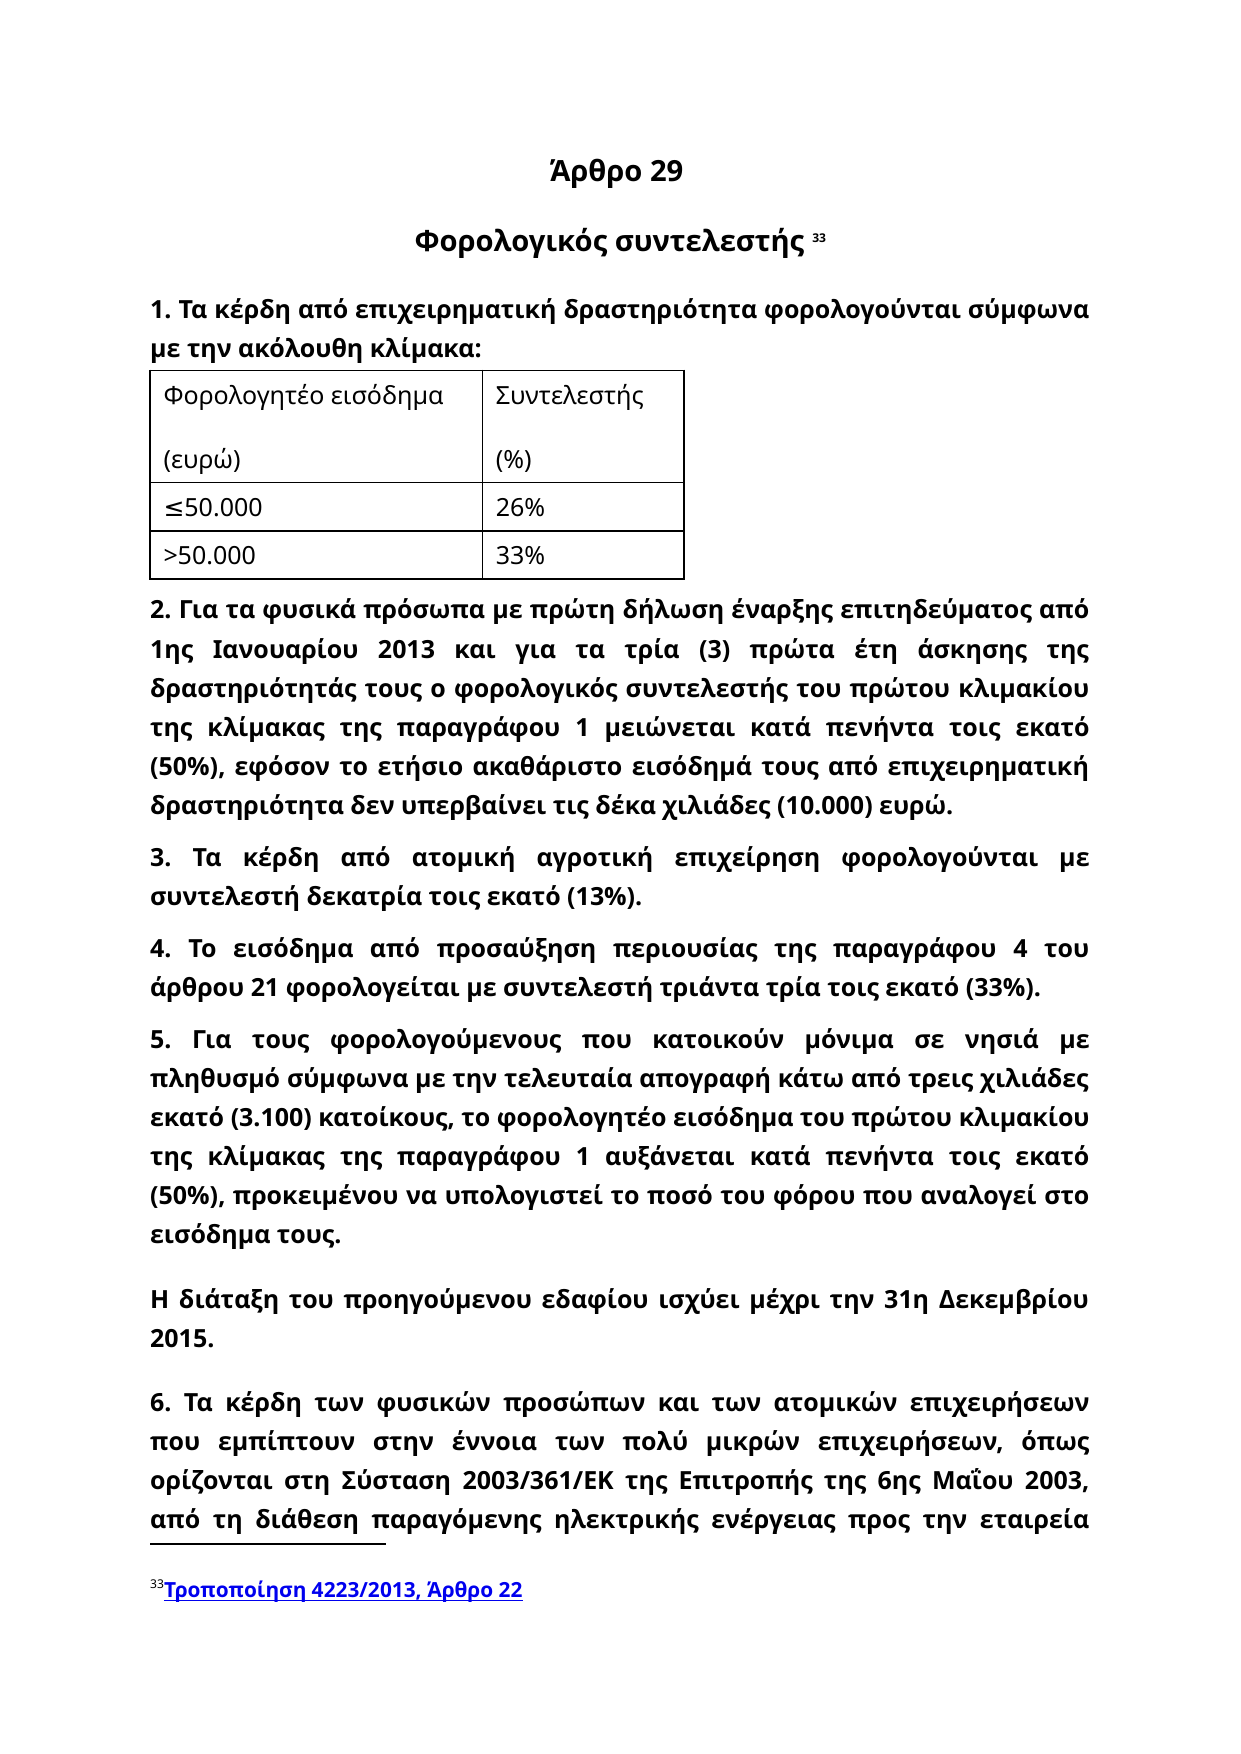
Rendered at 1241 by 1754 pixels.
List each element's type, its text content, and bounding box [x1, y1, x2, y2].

table_header Φορολογητέο εισόδημα (ευρώ) [151, 371, 482, 482]
subtitle Φορολογικός συντελεστής [150, 221, 1090, 260]
table_cell >50.000 [151, 532, 482, 578]
text 1. Τα κέρδη από επιχειρηματική δραστηριότητα φορολογούνται σύμφωνα με την ακόλουθη κλίμακα: [150, 291, 1090, 364]
table_cell ≤50.000 [151, 483, 482, 530]
text 3. Τα κέρδη από ατομική αγροτική επιχείρηση φορολογούνται με συντελεστή δεκατρία τοις εκατό (13%). [150, 840, 1090, 913]
subtitle Άρθρο 29 [150, 150, 1090, 190]
text 5. Για τους φορολογούμενους που κατοικούν μόνιμα σε νησιά με πληθυσμό σύμφωνα με την τελευταία απογραφή κάτω από τρεις χιλιάδες εκατό (3.100) κατοίκους, το φορολογητέο εισόδημα του πρώτου κλιμακίου της κλίμακας της παραγράφου 1 αυξάνεται κατά πενήντα τοις εκατό (50%), προκειμένου να υπολογιστεί το ποσό του φόρου που αναλογεί στο εισόδημα τους. [150, 1021, 1090, 1251]
text 2. Για τα φυσικά πρόσωπα με πρώτη δήλωση έναρξης επιτηδεύματος από 1ης Ιανουαρίου 2013 και για τα τρία (3) πρώτα έτη άσκησης της δραστηριότητάς τους ο φορολογικός συντελεστής του πρώτου κλιμακίου της κλίμακας της παραγράφου 1 μειώνεται κατά πενήντα τοις εκατό (50%), εφόσον το ετήσιο ακαθάριστο εισόδημά τους από επιχειρηματική δραστηριότητα δεν υπερβαίνει τις δέκα χιλιάδες (10.000) ευρώ. [150, 592, 1090, 822]
table_header Συντελεστής (%) [483, 371, 683, 482]
table_cell 33% [483, 532, 683, 578]
text 4. Το εισόδημα από προσαύξηση περιουσίας της παραγράφου 4 του άρθρου 21 φορολογείται με συντελεστή τριάντα τρία τοις εκατό (33%). [150, 931, 1090, 1004]
table_cell 26% [483, 483, 683, 530]
text Τροποποίηση 4223/2013, Άρθρο 22 [150, 1576, 1090, 1604]
text Η διάταξη του προηγούμενου εδαφίου ισχύει μέχρι την 31η Δεκεμβρίου 2015. [150, 1281, 1090, 1354]
text 6. Τα κέρδη των φυσικών προσώπων και των ατομικών επιχειρήσεων που εμπίπτουν στην έννοια των πολύ μικρών επιχειρήσεων, όπως ορίζονται στη Σύσταση 2003/361/ΕΚ της Επιτροπής της 6ης Μαΐου 2003, από τη διάθεση παραγόμενης ηλεκτρικής ενέργειας προς την εταιρεία [150, 1385, 1090, 1536]
